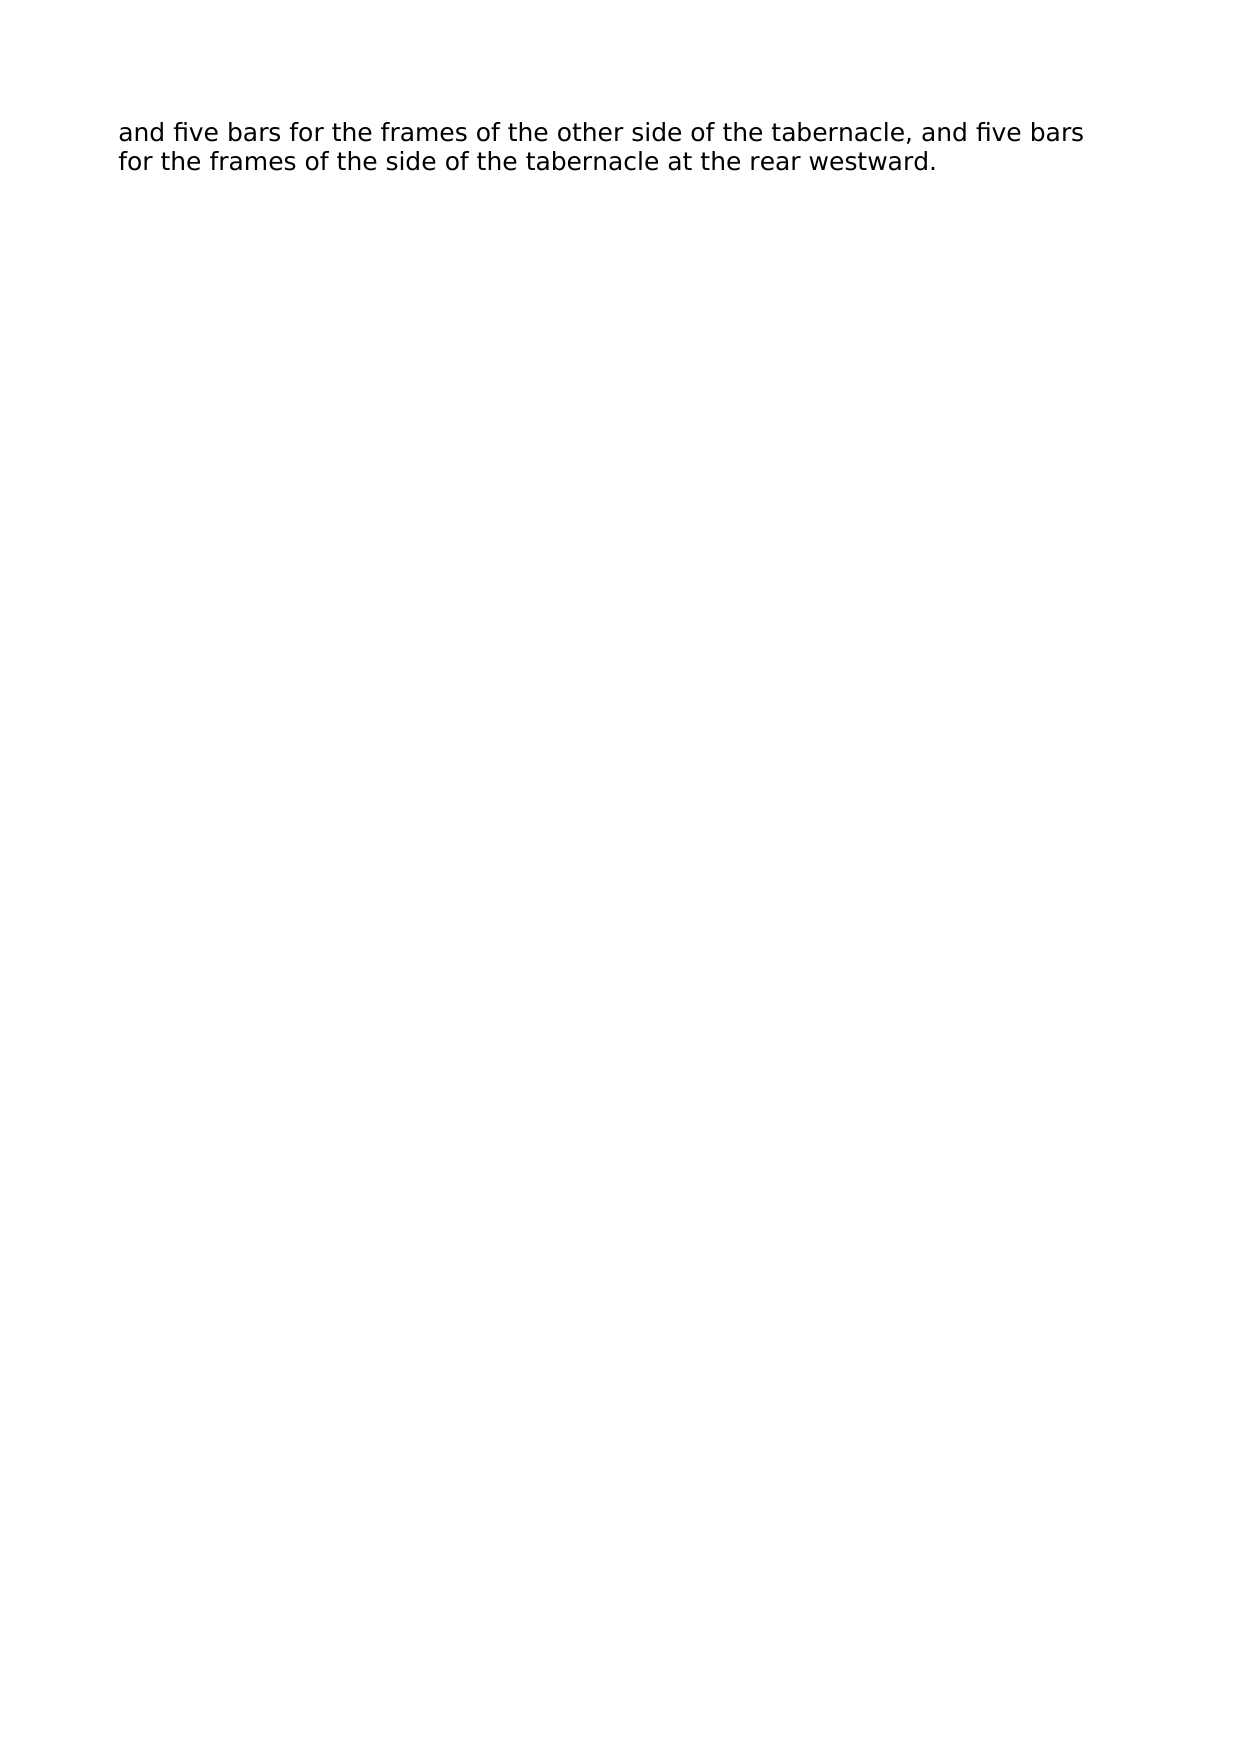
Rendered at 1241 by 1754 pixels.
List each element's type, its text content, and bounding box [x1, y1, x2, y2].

text and five bars for the frames of the other side of the tabernacle, and five bars for the frames of the side of the tabernacle at the rear westward. [118, 118, 1122, 176]
